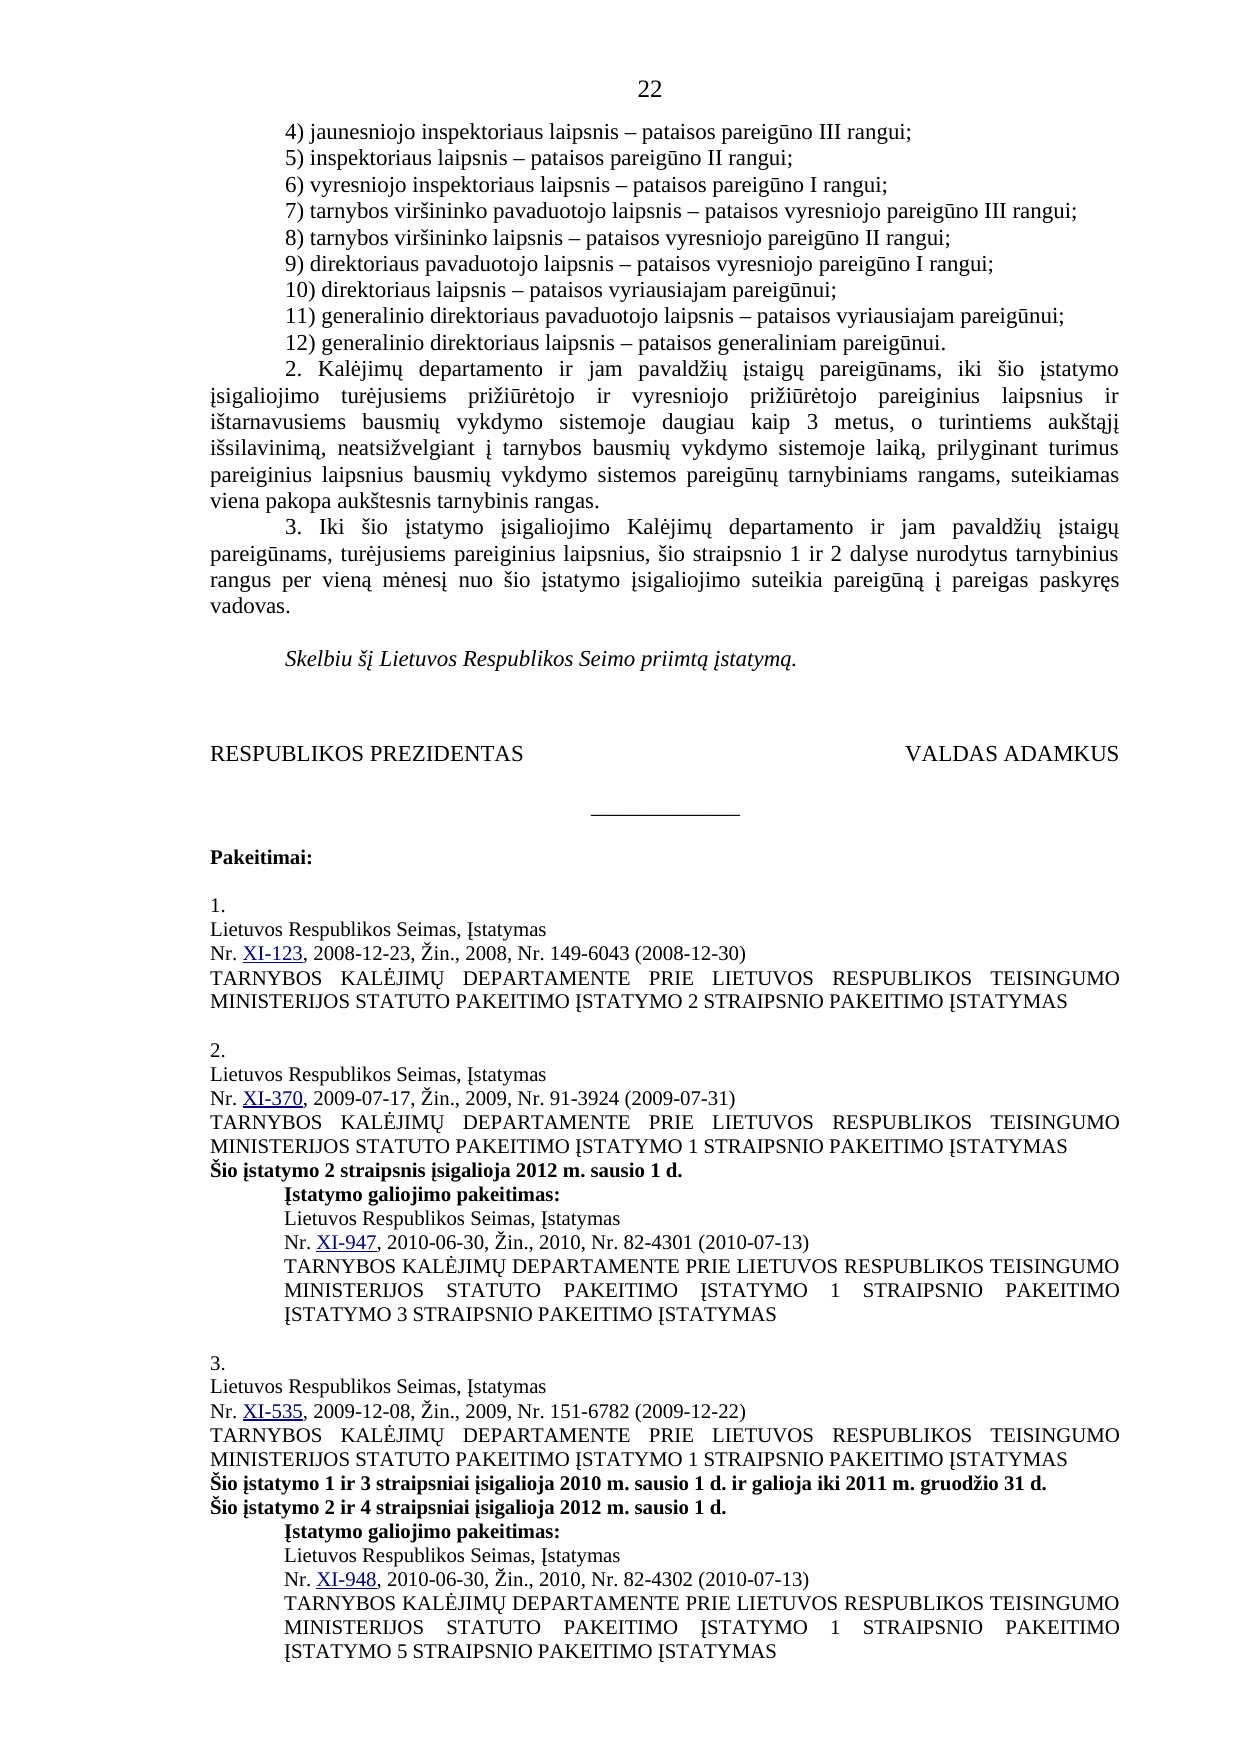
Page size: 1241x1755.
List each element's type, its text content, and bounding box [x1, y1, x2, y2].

text 2. [210, 1038, 1120, 1062]
text RESPUBLIKOS PREZIDENTAS VALDAS ADAMKUS [210, 740, 1120, 766]
text 7) tarnybos viršininko pavaduotojo laipsnis – pataisos vyresniojo pareigūno III rangui; [210, 197, 1120, 223]
text 5) inspektoriaus laipsnis – pataisos pareigūno II rangui; [210, 144, 1120, 171]
text Šio įstatymo 1 ir 3 straipsniai įsigalioja 2010 m. sausio 1 d. ir galioja iki 2011 m. gruodžio 31 d. [210, 1471, 1120, 1495]
text TARNYBOS KALĖJIMŲ DEPARTAMENTE PRIE LIETUVOS RESPUBLIKOS TEISINGUMO MINISTERIJOS STATUTO PAKEITIMO ĮSTATYMO 2 STRAIPSNIO PAKEITIMO ĮSTATYMAS [210, 965, 1120, 1013]
text Šio įstatymo 2 straipsnis įsigalioja 2012 m. sausio 1 d. [210, 1158, 1120, 1182]
text Pakeitimai: [210, 845, 1120, 869]
text TARNYBOS KALĖJIMŲ DEPARTAMENTE PRIE LIETUVOS RESPUBLIKOS TEISINGUMO MINISTERIJOS STATUTO PAKEITIMO ĮSTATYMO 1 STRAIPSNIO PAKEITIMO ĮSTATYMO 3 STRAIPSNIO PAKEITIMO ĮSTATYMAS [284, 1254, 1120, 1326]
text Lietuvos Respublikos Seimas, Įstatymas [210, 1206, 1120, 1230]
text Lietuvos Respublikos Seimas, Įstatymas [210, 1543, 1120, 1567]
text Nr. XI-370, 2009-07-17, Žin., 2009, Nr. 91-3924 (2009-07-31) [210, 1086, 1120, 1110]
text Nr. XI-535, 2009-12-08, Žin., 2009, Nr. 151-6782 (2009-12-22) [210, 1398, 1120, 1423]
text TARNYBOS KALĖJIMŲ DEPARTAMENTE PRIE LIETUVOS RESPUBLIKOS TEISINGUMO MINISTERIJOS STATUTO PAKEITIMO ĮSTATYMO 1 STRAIPSNIO PAKEITIMO ĮSTATYMO 5 STRAIPSNIO PAKEITIMO ĮSTATYMAS [284, 1591, 1120, 1663]
text Šio įstatymo 2 ir 4 straipsniai įsigalioja 2012 m. sausio 1 d. [210, 1495, 1120, 1519]
text 10) direktoriaus laipsnis – pataisos vyriausiajam pareigūnui; [210, 276, 1120, 303]
text 6) vyresniojo inspektoriaus laipsnis – pataisos pareigūno I rangui; [210, 171, 1120, 197]
text 1. [210, 893, 1120, 917]
text Nr. XI-947, 2010-06-30, Žin., 2010, Nr. 82-4301 (2010-07-13) [210, 1230, 1120, 1254]
text Lietuvos Respublikos Seimas, Įstatymas [210, 1374, 1120, 1398]
text 4) jaunesniojo inspektoriaus laipsnis – pataisos pareigūno III rangui; [210, 118, 1120, 144]
text Įstatymo galiojimo pakeitimas: [210, 1182, 1120, 1206]
text Nr. XI-123, 2008-12-23, Žin., 2008, Nr. 149-6043 (2008-12-30) [210, 941, 1120, 965]
text Skelbiu šį Lietuvos Respublikos Seimo priimtą įstatymą. [210, 645, 1120, 672]
text 2. Kalėjimų departamento ir jam pavaldžių įstaigų pareigūnams, iki šio įstatymo įsigaliojimo turėjusiems prižiūrėtojo ir vyresniojo prižiūrėtojo pareiginius laipsnius ir ištarnavusiems bausmių vykdymo sistemoje daugiau kaip 3 metus, o turintiems aukštąjį išsilavinimą, neatsižvelgiant į tarnybos bausmių vykdymo sistemoje laiką, prilyginant turimus pareiginius laipsnius bausmių vykdymo sistemos pareigūnų tarnybiniams rangams, suteikiamas viena pakopa aukštesnis tarnybinis rangas. [210, 355, 1120, 513]
text _____________ [210, 792, 1120, 819]
text 9) direktoriaus pavaduotojo laipsnis – pataisos vyresniojo pareigūno I rangui; [210, 250, 1120, 276]
text Lietuvos Respublikos Seimas, Įstatymas [210, 917, 1120, 941]
text 12) generalinio direktoriaus laipsnis – pataisos generaliniam pareigūnui. [210, 329, 1120, 355]
text Nr. XI-948, 2010-06-30, Žin., 2010, Nr. 82-4302 (2010-07-13) [210, 1567, 1120, 1591]
text Įstatymo galiojimo pakeitimas: [210, 1519, 1120, 1543]
text 3. [210, 1350, 1120, 1374]
text 8) tarnybos viršininko laipsnis – pataisos vyresniojo pareigūno II rangui; [210, 223, 1120, 250]
text 3. Iki šio įstatymo įsigaliojimo Kalėjimų departamento ir jam pavaldžių įstaigų pareigūnams, turėjusiems pareiginius laipsnius, šio straipsnio 1 ir 2 dalyse nurodytus tarnybinius rangus per vieną mėnesį nuo šio įstatymo įsigaliojimo suteikia pareigūną į pareigas paskyręs vadovas. [210, 513, 1120, 619]
text Lietuvos Respublikos Seimas, Įstatymas [210, 1062, 1120, 1086]
text TARNYBOS KALĖJIMŲ DEPARTAMENTE PRIE LIETUVOS RESPUBLIKOS TEISINGUMO MINISTERIJOS STATUTO PAKEITIMO ĮSTATYMO 1 STRAIPSNIO PAKEITIMO ĮSTATYMAS [210, 1423, 1120, 1471]
text TARNYBOS KALĖJIMŲ DEPARTAMENTE PRIE LIETUVOS RESPUBLIKOS TEISINGUMO MINISTERIJOS STATUTO PAKEITIMO ĮSTATYMO 1 STRAIPSNIO PAKEITIMO ĮSTATYMAS [210, 1110, 1120, 1158]
text 11) generalinio direktoriaus pavaduotojo laipsnis – pataisos vyriausiajam pareigūnui; [210, 303, 1120, 329]
